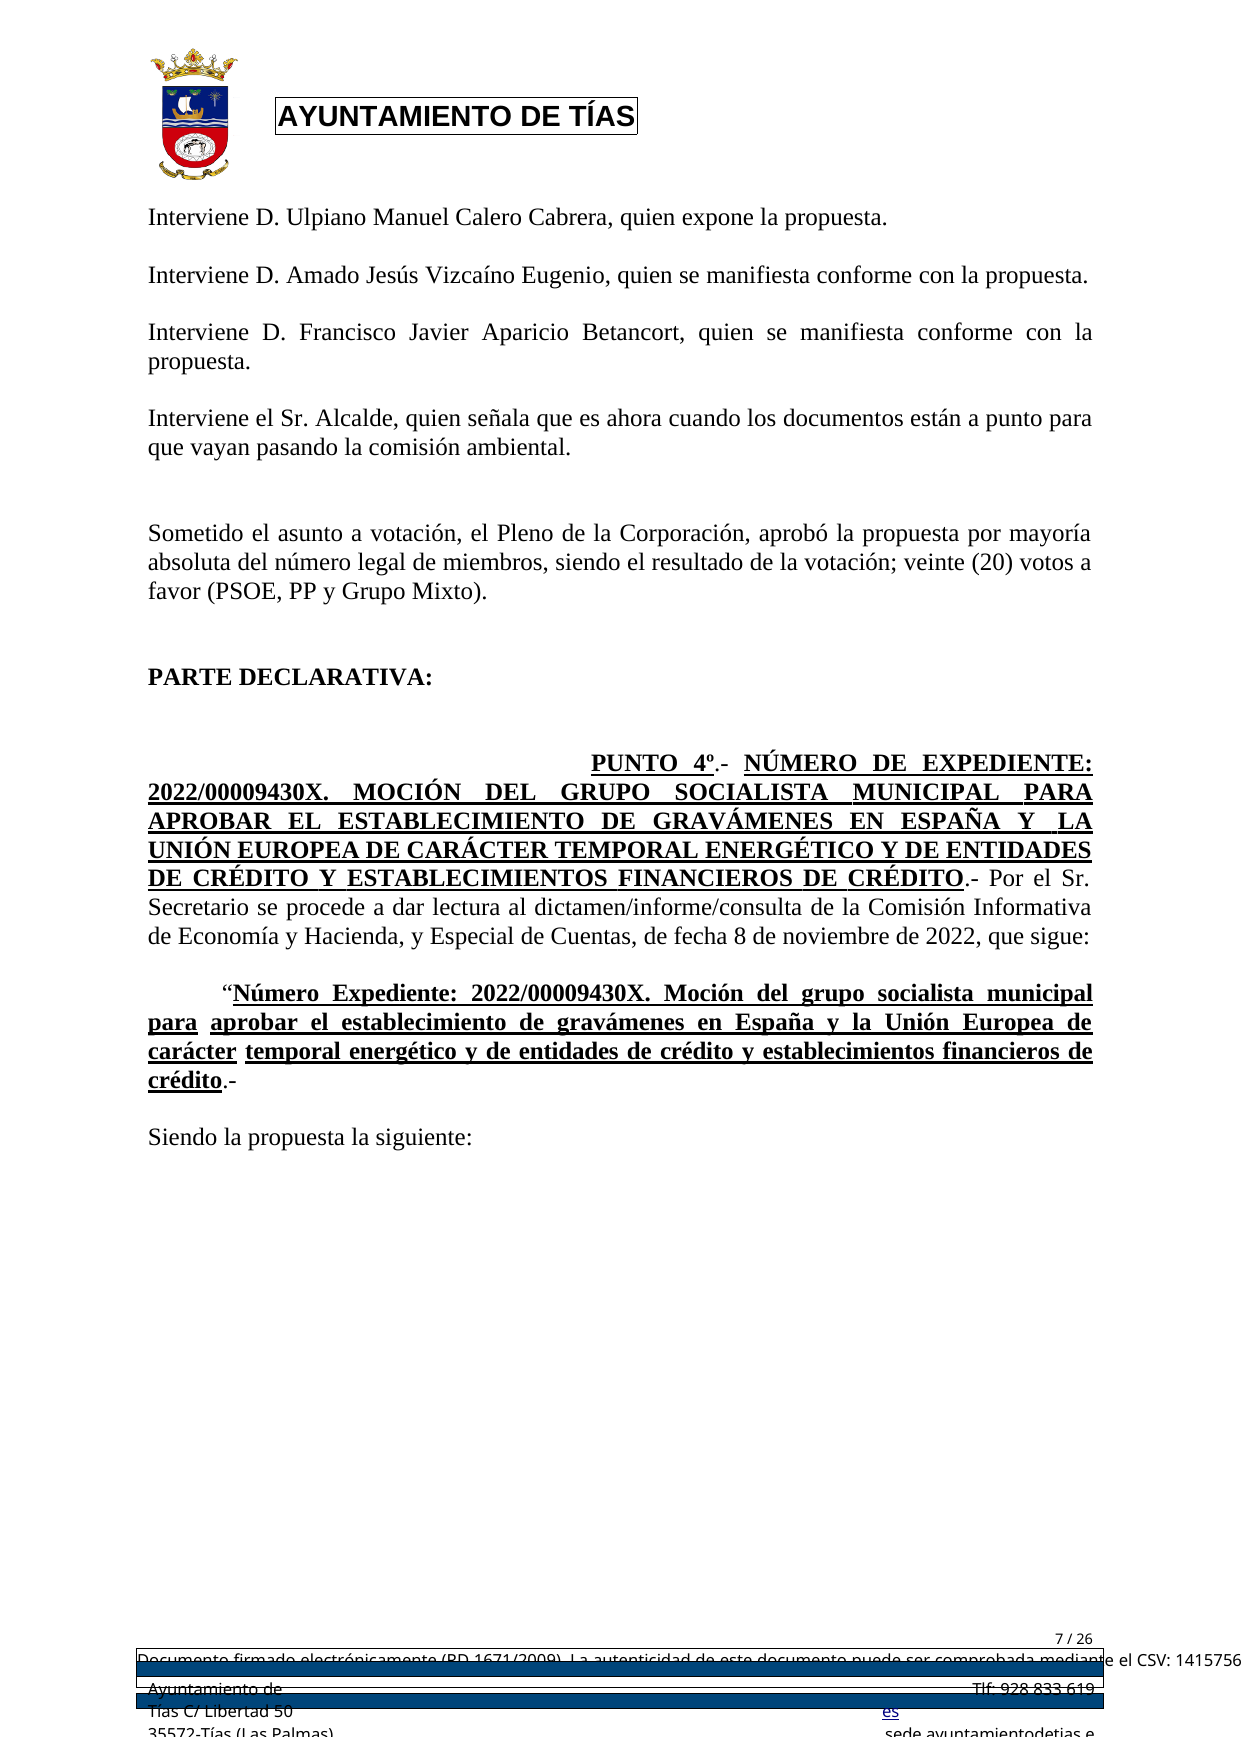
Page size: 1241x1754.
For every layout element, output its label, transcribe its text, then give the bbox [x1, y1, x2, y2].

text Interviene D. Amado Jesús Vizcaíno Eugenio, quien se manifiesta conforme con la propuesta. [148, 260, 1105, 288]
text 7 / 26 [135, 1628, 1093, 1648]
text Secretario se procede a dar lectura al dictamen/informe/consulta de la Comisión Informativa de Economía y Hacienda, y Especial de Cuentas, de fecha 8 de noviembre de 2022, que sigue: [148, 892, 1093, 950]
text PARTE DECLARATIVA: [148, 662, 1105, 691]
picture [150, 48, 240, 180]
text PUNTO 4º.- NÚMERO DE EXPEDIENTE: 2022/00009430X. MOCIÓN DEL GRUPO SOCIALISTA MUNICIPAL PARA [148, 748, 1093, 802]
text Siendo la propuesta la siguiente: [148, 1122, 1105, 1151]
text APROBAR EL ESTABLECIMIENTO DE GRAVÁMENES EN ESPAÑA Y LA [148, 805, 1093, 831]
text Interviene D. Ulpiano Manuel Calero Cabrera, quien expone la propuesta. [148, 202, 1105, 231]
text Interviene el Sr. Alcalde, quien señala que es ahora cuando los documentos están a punto para que vayan pasando la comisión ambiental. [148, 403, 1093, 461]
text UNIÓN EUROPEA DE CARÁCTER TEMPORAL ENERGÉTICO Y DE ENTIDADES DE CRÉDITO Y ESTABLECIMIENTOS FINANCIEROS DE CRÉDITO.- Por el Sr. [148, 834, 1093, 892]
subtitle “Número Expediente: 2022/00009430X. Moción del grupo socialista municipal para aprobar el establecimiento de gravámenes en España y la Unión Europea de carácter temporal energético y de entidades de crédito y establecimientos financieros de crédito.- [148, 978, 1093, 1093]
text Sometido el asunto a votación, el Pleno de la Corporación, aprobó la propuesta por mayoría absoluta del número legal de miembros, siendo el resultado de la votación; veinte (20) votos a favor (PSOE, PP y Grupo Mixto). [148, 518, 1093, 605]
text Interviene D. Francisco Javier Aparicio Betancort, quien se manifiesta conforme con la propuesta. [148, 317, 1093, 375]
